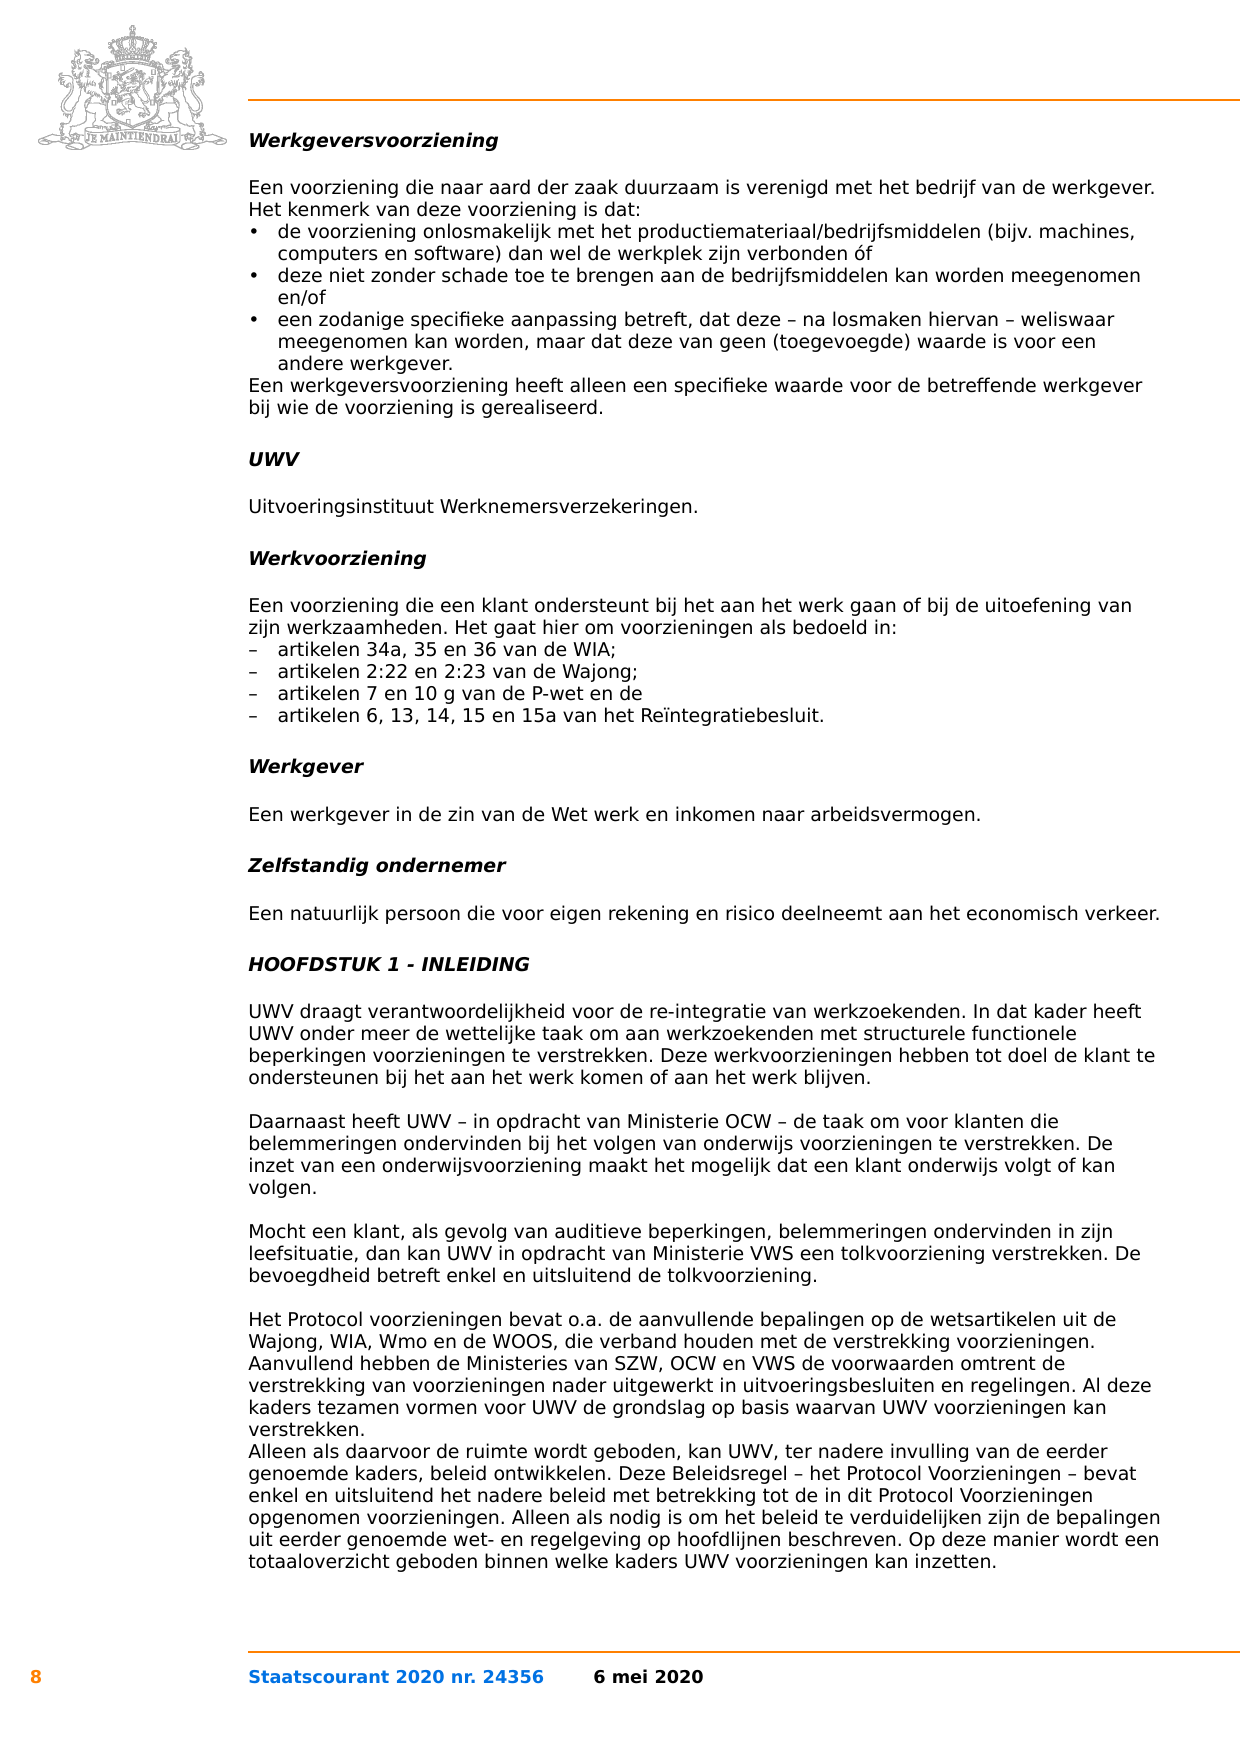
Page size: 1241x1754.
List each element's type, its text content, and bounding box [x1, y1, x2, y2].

picture [38, 25, 227, 150]
text • deze niet zonder schade toe te brengen aan de bedrijfsmiddelen kan worden meegenomen en/of [248, 265, 1163, 309]
text Een voorziening die naar aard der zaak duurzaam is verenigd met het bedrijf van de werkgever. Het kenmerk van deze voorziening is dat: [248, 177, 1163, 221]
text Mocht een klant, als gevolg van auditieve beperkingen, belemmeringen ondervinden in zijn leefsituatie, dan kan UWV in opdracht van Ministerie VWS een tolkvoorziening verstrekken. De bevoegdheid betreft enkel en uitsluitend de tolkvoorziening. [248, 1221, 1163, 1287]
subtitle Werkvoorziening [248, 548, 1163, 569]
text – artikelen 2:22 en 2:23 van de Wajong; [248, 661, 1163, 682]
text • een zodanige specifieke aanpassing betreft, dat deze – na losmaken hiervan – weliswaar meegenomen kan worden, maar dat deze van geen (toegevoegde) waarde is voor een andere werkgever. [248, 309, 1163, 375]
text – artikelen 6, 13, 14, 15 en 15a van het Reïntegratiebesluit. [248, 704, 1163, 726]
subtitle Werkgever [248, 756, 1163, 778]
text Een werkgever in de zin van de Wet werk en inkomen naar arbeidsvermogen. [248, 803, 1163, 825]
text Het Protocol voorzieningen bevat o.a. de aanvullende bepalingen op de wetsartikelen uit de Wajong, WIA, Wmo en de WOOS, die verband houden met de verstrekking voorzieningen. Aanvullend hebben de Ministeries van SZW, OCW en VWS de voorwaarden omtrent de verstrekking van voorzieningen nader uitgewerkt in uitvoeringsbesluiten en regelingen. Al deze kaders tezamen vormen voor UWV de grondslag op basis waarvan UWV voorzieningen kan verstrekken. [248, 1309, 1163, 1441]
text Een werkgeversvoorziening heeft alleen een specifieke waarde voor de betreffende werkgever bij wie de voorziening is gerealiseerd. [248, 375, 1163, 419]
subtitle Werkgeversvoorziening [248, 130, 1163, 152]
subtitle HOOFDSTUK 1 - INLEIDING [248, 954, 1163, 976]
text Daarnaast heeft UWV – in opdracht van Ministerie OCW – de taak om voor klanten die belemmeringen ondervinden bij het volgen van onderwijs voorzieningen te verstrekken. De inzet van een onderwijsvoorziening maakt het mogelijk dat een klant onderwijs volgt of kan volgen. [248, 1111, 1163, 1199]
subtitle UWV [248, 449, 1163, 471]
text – artikelen 7 en 10 g van de P-wet en de [248, 682, 1163, 704]
text – artikelen 34a, 35 en 36 van de WIA; [248, 638, 1163, 661]
subtitle Zelfstandig ondernemer [248, 855, 1163, 877]
text Uitvoeringsinstituut Werknemersverzekeringen. [248, 496, 1163, 518]
text • de voorziening onlosmakelijk met het productiemateriaal/bedrijfsmiddelen (bijv. machines, computers en software) dan wel de werkplek zijn verbonden óf [248, 221, 1163, 265]
text Alleen als daarvoor de ruimte wordt geboden, kan UWV, ter nadere invulling van de eerder genoemde kaders, beleid ontwikkelen. Deze Beleidsregel – het Protocol Voorzieningen – bevat enkel en uitsluitend het nadere beleid met betrekking tot de in dit Protocol Voorzieningen opgenomen voorzieningen. Alleen als nodig is om het beleid te verduidelijken zijn de bepalingen uit eerder genoemde wet- en regelgeving op hoofdlijnen beschreven. Op deze manier wordt een totaaloverzicht geboden binnen welke kaders UWV voorzieningen kan inzetten. [248, 1441, 1163, 1572]
text Een natuurlijk persoon die voor eigen rekening en risico deelneemt aan het economisch verkeer. [248, 902, 1163, 924]
text UWV draagt verantwoordelijkheid voor de re-integratie van werkzoekenden. In dat kader heeft UWV onder meer de wettelijke taak om aan werkzoekenden met structurele functionele beperkingen voorzieningen te verstrekken. Deze werkvoorzieningen hebben tot doel de klant te ondersteunen bij het aan het werk komen of aan het werk blijven. [248, 1001, 1163, 1089]
text Een voorziening die een klant ondersteunt bij het aan het werk gaan of bij de uitoefening van zijn werkzaamheden. Het gaat hier om voorzieningen als bedoeld in: [248, 594, 1163, 638]
